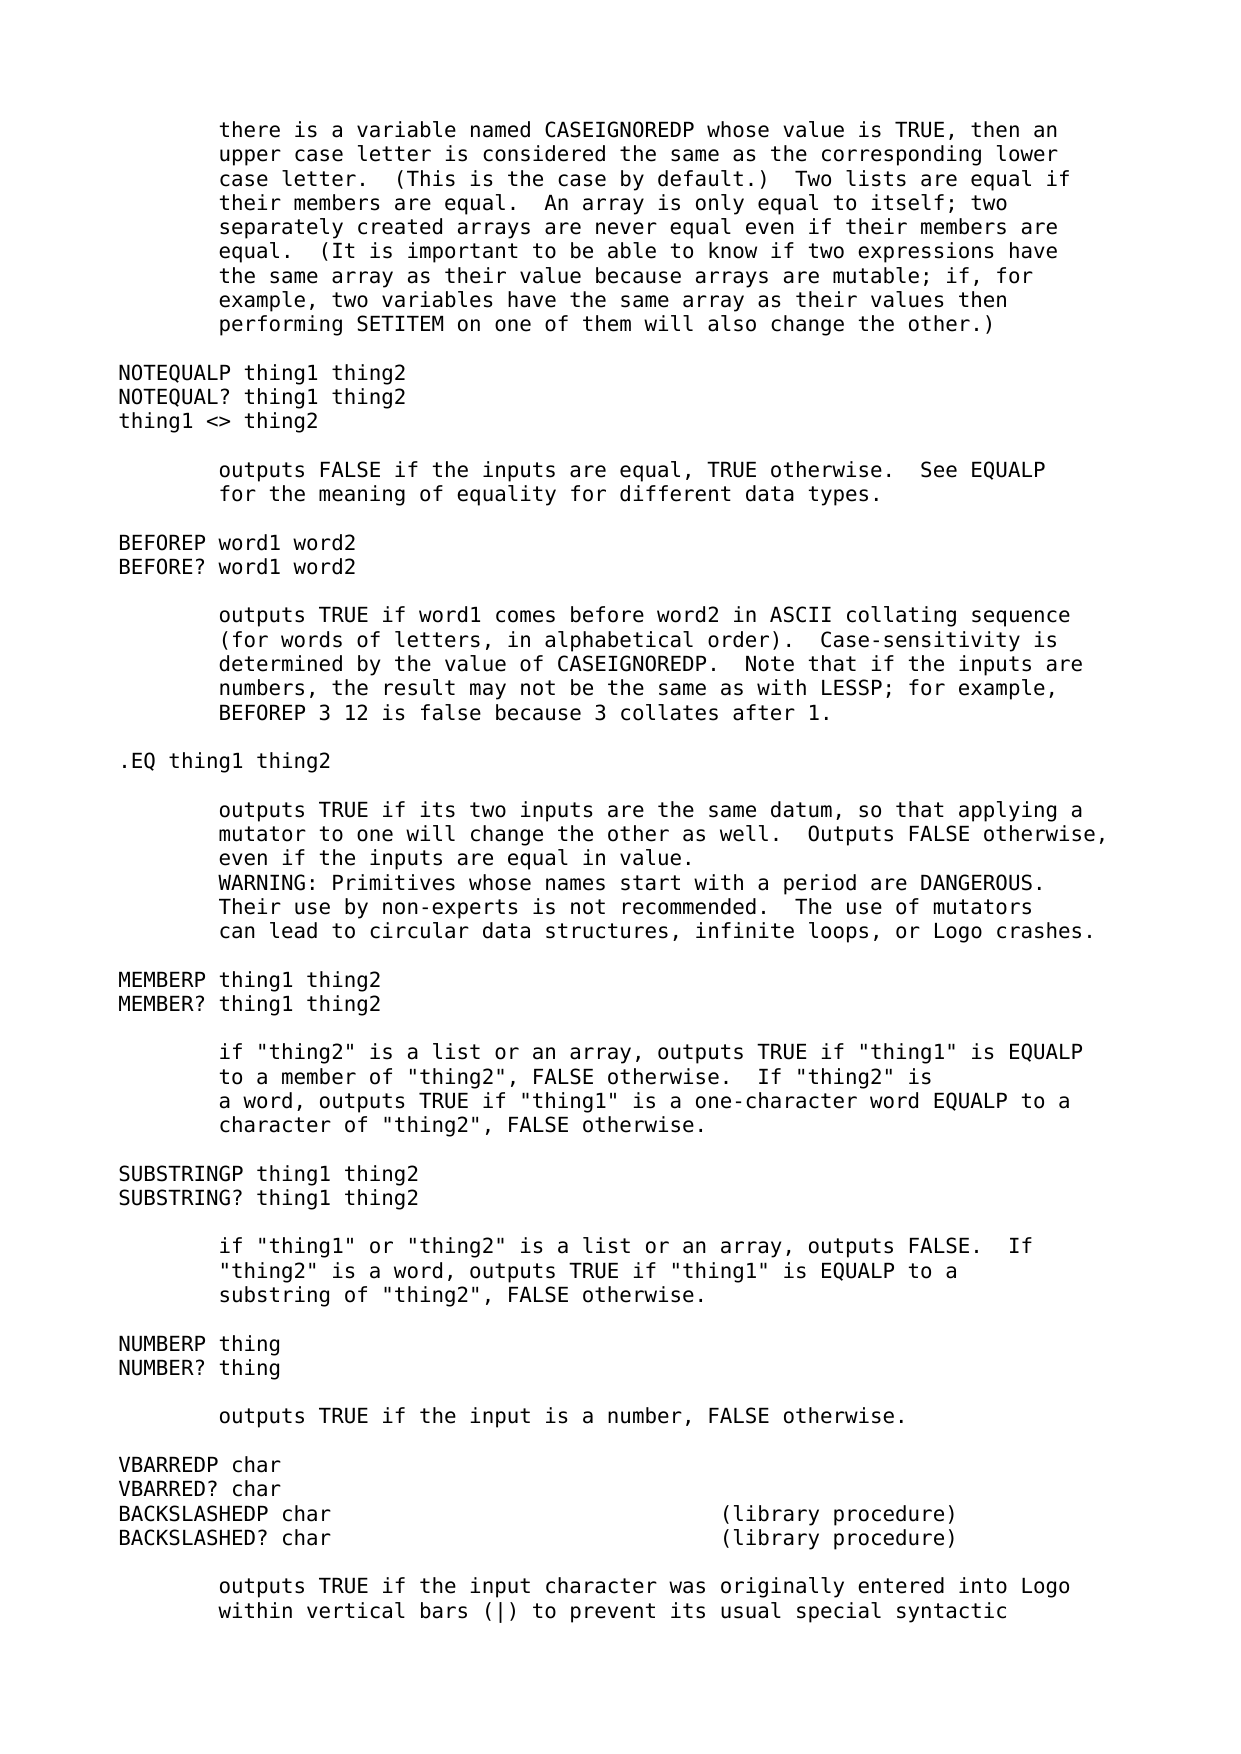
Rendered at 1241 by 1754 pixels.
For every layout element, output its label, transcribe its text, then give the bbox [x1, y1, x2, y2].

text case letter. (This is the case by default.) Two lists are equal if [118, 167, 1122, 191]
text NUMBER? thing [118, 1356, 1122, 1380]
text character of "thing2", FALSE otherwise. [118, 1113, 1122, 1137]
text substring of "thing2", FALSE otherwise. [118, 1283, 1122, 1307]
text SUBSTRINGP thing1 thing2 [118, 1162, 1122, 1186]
text determined by the value of CASEIGNOREDP. Note that if the inputs are [118, 652, 1122, 676]
text outputs FALSE if the inputs are equal, TRUE otherwise. See EQUALP [118, 458, 1122, 482]
text separately created arrays are never equal even if their members are [118, 215, 1122, 239]
text performing SETITEM on one of them will also change the other.) [118, 312, 1122, 337]
text for the meaning of equality for different data types. [118, 482, 1122, 506]
text BEFORE? word1 word2 [118, 555, 1122, 579]
text BACKSLASHED? char (library procedure) [118, 1526, 1122, 1550]
text mutator to one will change the other as well. Outputs FALSE otherwise, [118, 822, 1122, 846]
text Their use by non-experts is not recommended. The use of mutators [118, 895, 1122, 919]
text equal. (It is important to be able to know if two expressions have [118, 239, 1122, 264]
text BACKSLASHEDP char (library procedure) [118, 1502, 1122, 1526]
text .EQ thing1 thing2 [118, 749, 1122, 773]
text NUMBERP thing [118, 1332, 1122, 1356]
text even if the inputs are equal in value. [118, 846, 1122, 871]
text (for words of letters, in alphabetical order). Case-sensitivity is [118, 628, 1122, 652]
text MEMBERP thing1 thing2 [118, 968, 1122, 992]
text NOTEQUALP thing1 thing2 [118, 361, 1122, 385]
text upper case letter is considered the same as the corresponding lower [118, 142, 1122, 167]
text numbers, the result may not be the same as with LESSP; for example, [118, 676, 1122, 701]
text NOTEQUAL? thing1 thing2 [118, 385, 1122, 409]
text outputs TRUE if word1 comes before word2 in ASCII collating sequence [118, 603, 1122, 628]
text if "thing2" is a list or an array, outputs TRUE if "thing1" is EQUALP [118, 1040, 1122, 1065]
text MEMBER? thing1 thing2 [118, 992, 1122, 1016]
text there is a variable named CASEIGNOREDP whose value is TRUE, then an [118, 118, 1122, 142]
text VBARRED? char [118, 1477, 1122, 1502]
text the same array as their value because arrays are mutable; if, for [118, 264, 1122, 288]
text outputs TRUE if the input is a number, FALSE otherwise. [118, 1404, 1122, 1429]
text BEFOREP 3 12 is false because 3 collates after 1. [118, 701, 1122, 725]
text thing1 <> thing2 [118, 409, 1122, 434]
text WARNING: Primitives whose names start with a period are DANGEROUS. [118, 871, 1122, 895]
text VBARREDP char [118, 1453, 1122, 1477]
text "thing2" is a word, outputs TRUE if "thing1" is EQUALP to a [118, 1259, 1122, 1283]
text outputs TRUE if its two inputs are the same datum, so that applying a [118, 798, 1122, 822]
text their members are equal. An array is only equal to itself; two [118, 191, 1122, 215]
text if "thing1" or "thing2" is a list or an array, outputs FALSE. If [118, 1234, 1122, 1259]
text BEFOREP word1 word2 [118, 531, 1122, 555]
text a word, outputs TRUE if "thing1" is a one-character word EQUALP to a [118, 1089, 1122, 1113]
text SUBSTRING? thing1 thing2 [118, 1186, 1122, 1210]
text can lead to circular data structures, infinite loops, or Logo crashes. [118, 919, 1122, 943]
text example, two variables have the same array as their values then [118, 288, 1122, 312]
text within vertical bars (|) to prevent its usual special syntactic [118, 1599, 1122, 1623]
text outputs TRUE if the input character was originally entered into Logo [118, 1574, 1122, 1599]
text to a member of "thing2", FALSE otherwise. If "thing2" is [118, 1065, 1122, 1089]
